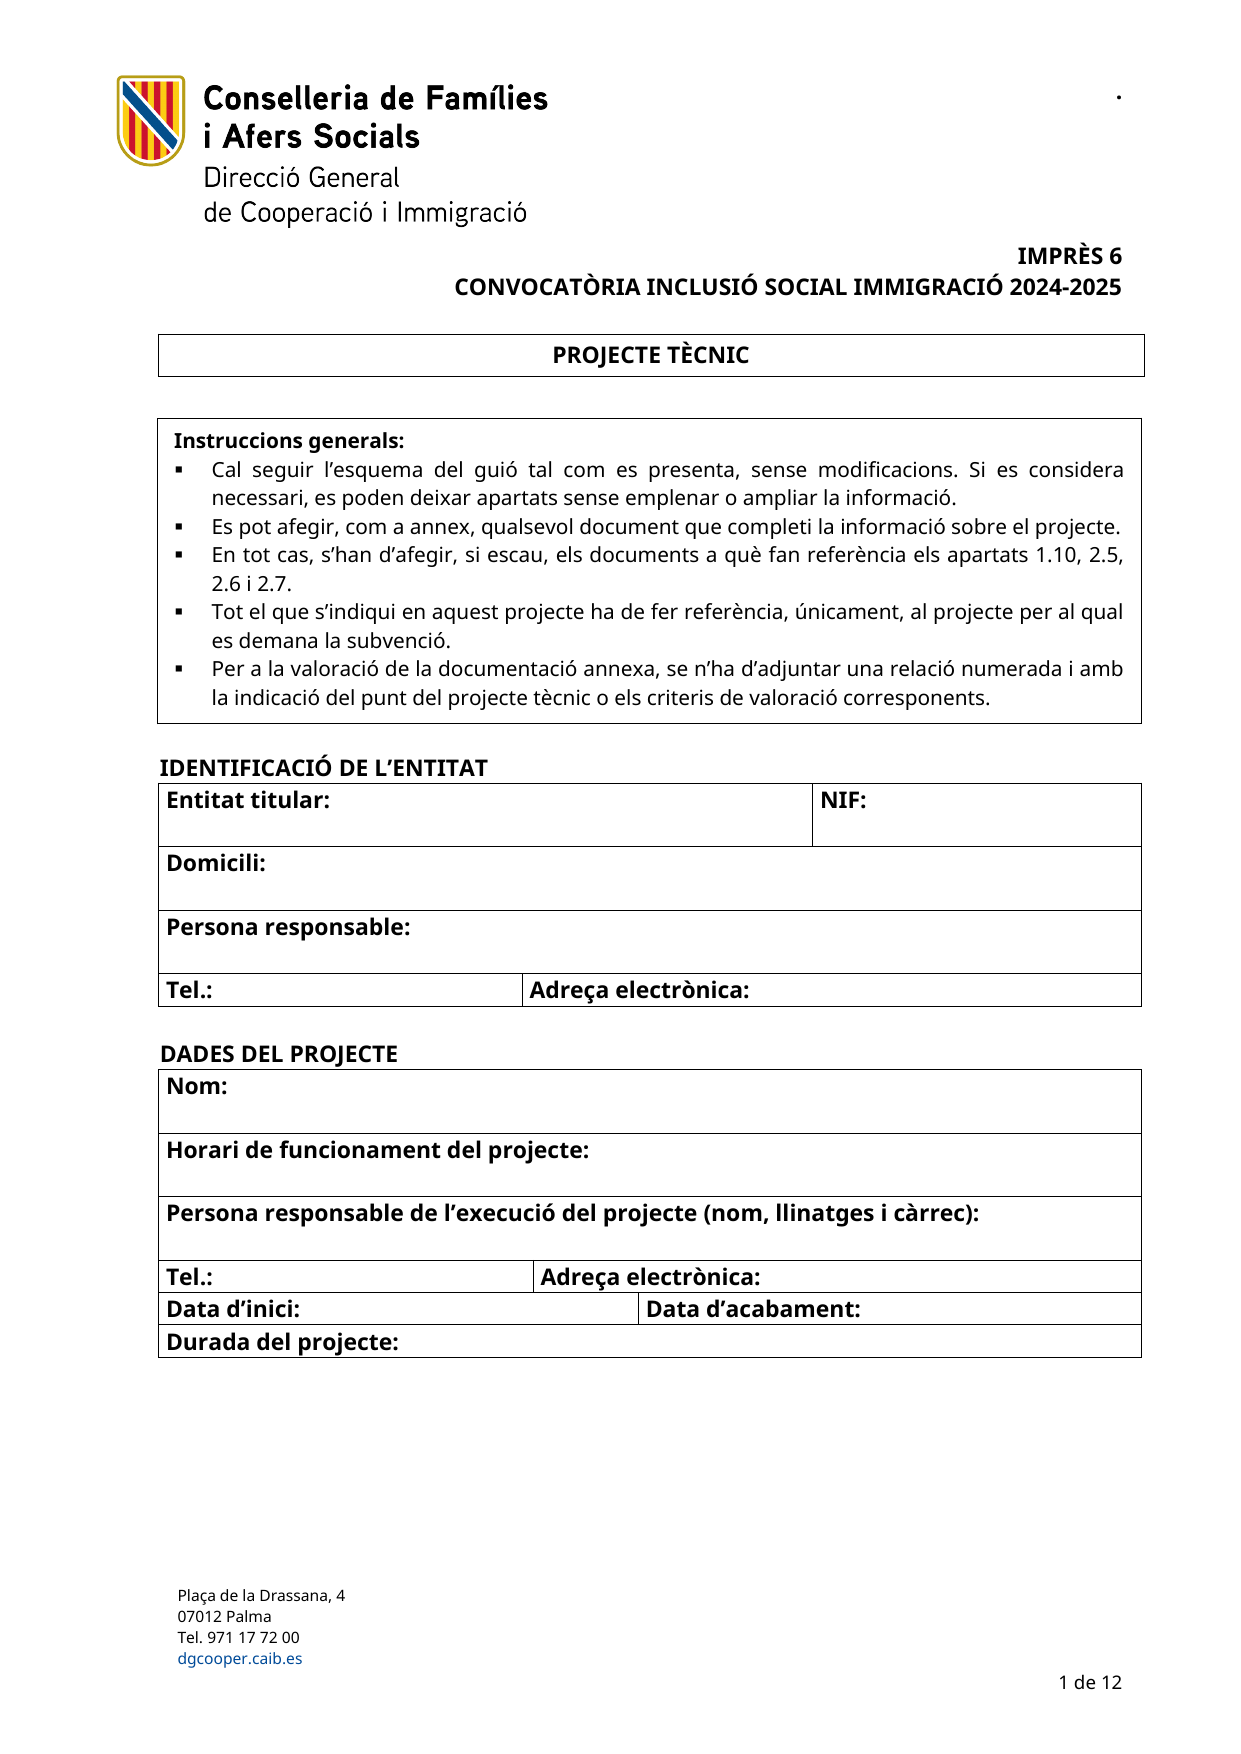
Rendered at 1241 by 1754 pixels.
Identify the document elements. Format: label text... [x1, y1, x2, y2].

table_cell Tel.: [159, 1261, 533, 1292]
table_header Nom: [159, 1070, 1141, 1133]
list Cal seguir l’esquema del guió tal com es presenta, sense modificacions. Si es considera necessari, es poden deixar apartats sense emplenar o ampliar la informació. [174, 455, 1125, 512]
table_header Entitat titular: [159, 784, 812, 846]
text Instruccions generals: [174, 427, 1125, 455]
table_cell Data d’acabament: [639, 1293, 1141, 1324]
table_cell Horari de funcionament del projecte: [159, 1134, 1141, 1196]
list En tot cas, s’han d’afegir, si escau, els documents a què fan referència els apartats 1.10, 2.5, 2.6 i 2.7. [174, 540, 1125, 597]
table_cell Data d’inici: [159, 1293, 638, 1324]
list Tot el que s’indiqui en aquest projecte ha de fer referència, únicament, al projecte per al qual es demana la subvenció. [174, 597, 1125, 654]
text IMPRÈS 6 [177, 240, 1122, 271]
table_cell Persona responsable: [159, 911, 1141, 973]
table_header NIF: [813, 784, 1141, 846]
list Per a la valoració de la documentació annexa, se n’ha d’adjuntar una relació numerada i amb la indicació del punt del projecte tècnic o els criteris de valoració corresponents. [174, 654, 1125, 711]
text CONVOCATÒRIA INCLUSIÓ SOCIAL IMMIGRACIÓ 2024-2025 [177, 271, 1122, 302]
table_header PROJECTE TÈCNIC [159, 335, 1144, 376]
table_cell Domicili: [159, 847, 1141, 910]
table_cell Adreça electrònica: [534, 1261, 1141, 1292]
picture [103, 65, 561, 238]
table_cell Persona responsable de l’execució del projecte (nom, llinatges i càrrec): [159, 1197, 1141, 1260]
table_cell Tel.: [159, 974, 522, 1006]
table_cell Adreça electrònica: [523, 974, 1141, 1006]
text DADES DEL PROJECTE [159, 1038, 1122, 1069]
text IDENTIFICACIÓ DE L’ENTITAT [159, 751, 1122, 783]
table_cell Durada del projecte: [159, 1325, 1141, 1357]
list Es pot afegir, com a annex, qualsevol document que completi la informació sobre el projecte. [174, 512, 1125, 540]
